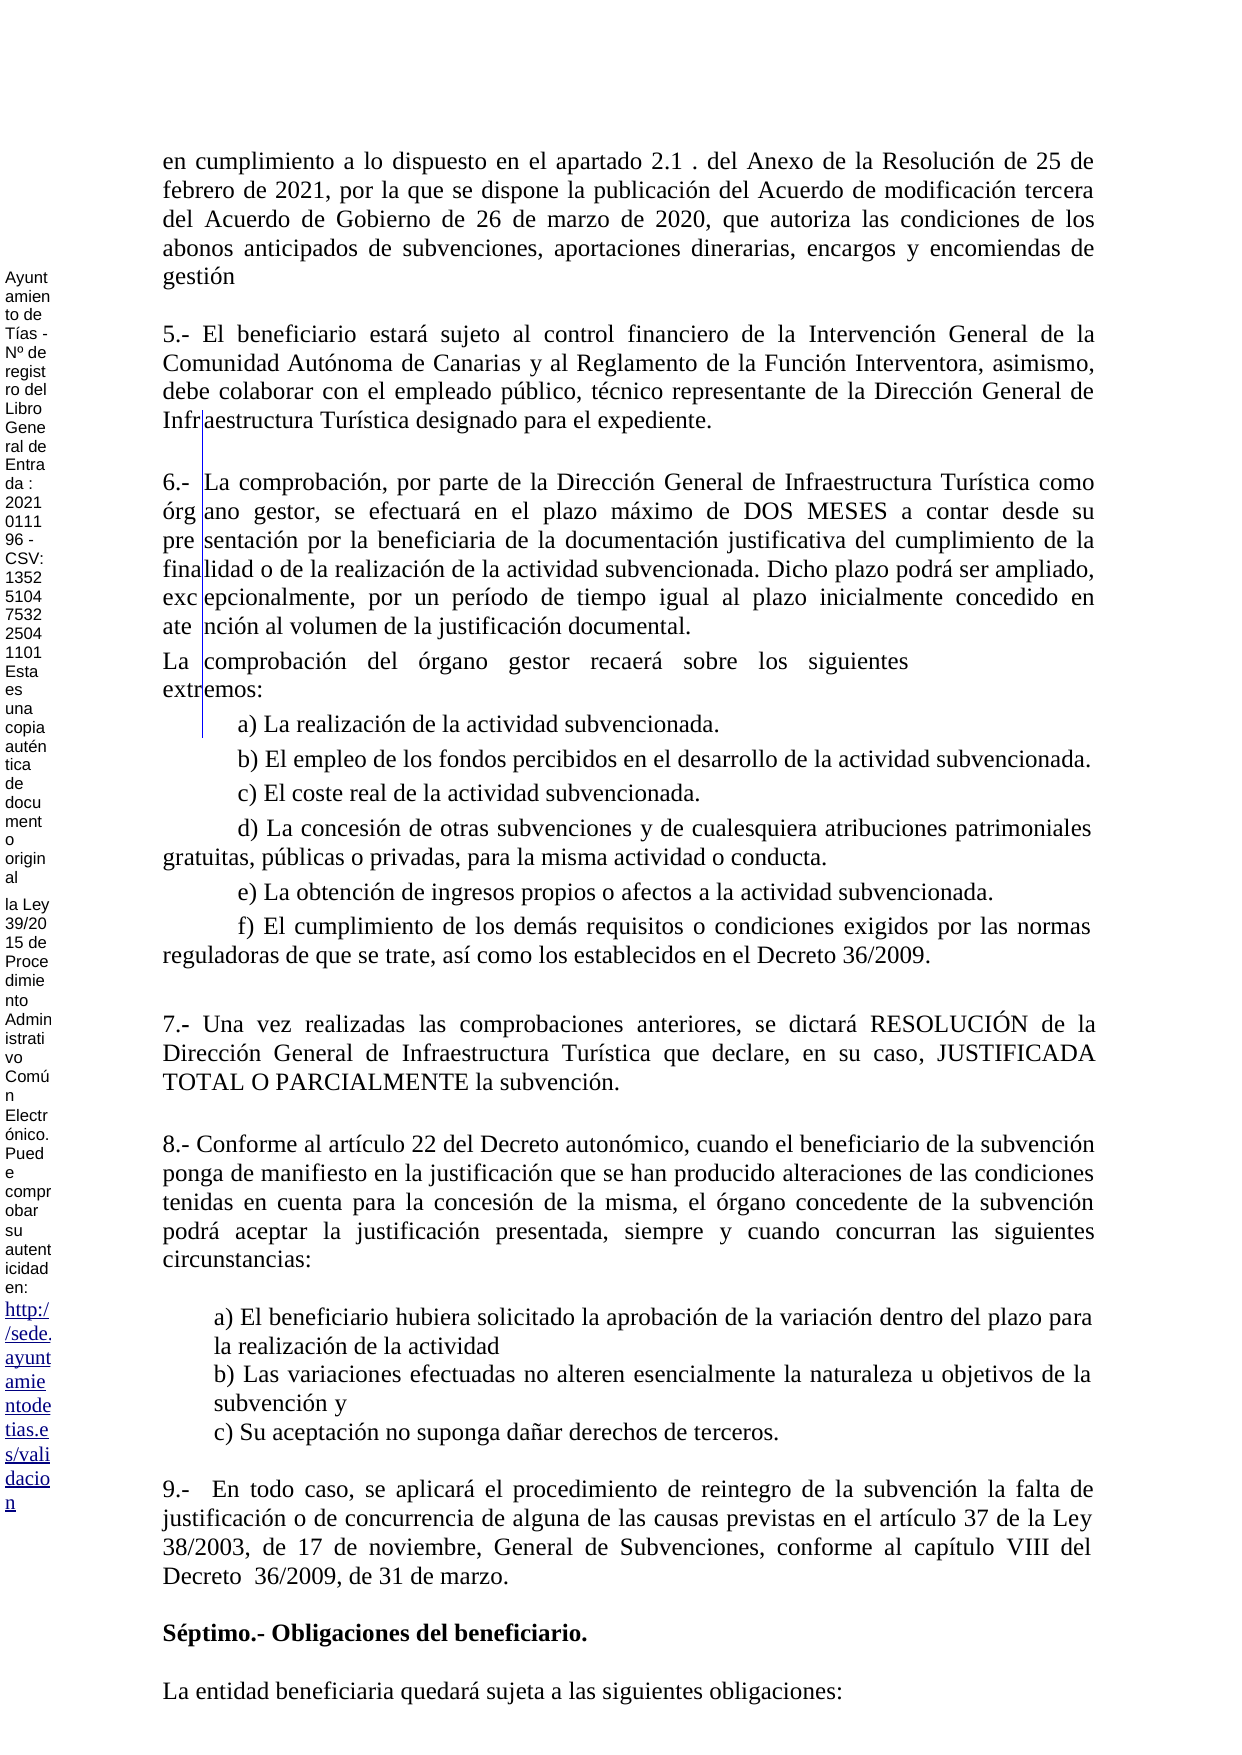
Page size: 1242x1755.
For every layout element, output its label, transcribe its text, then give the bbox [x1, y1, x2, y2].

text electrónico según la Ley 39/2015 de Procedimiento Administrativo Común Electrónico. Puede comprobar su autenticidad en: http://sede.ayuntamientodetias.es/validacion [5, 894, 50, 1342]
text e) La obtención de ingresos propios o afectos a la actividad subvencionada. [237, 877, 1104, 906]
text 5.- El beneficiario estará sujeto al control financiero de la Intervención General de la Comunidad Autónoma de Canarias y al Reglamento de la Función Interventora, asimismo, debe colaborar con el empleado público, técnico representante de la Dirección General de Infraestructura Turística designado para el expediente. [162, 319, 1094, 434]
text b) El empleo de los fondos percibidos en el desarrollo de la actividad subvencionada. c) El coste real de la actividad subvencionada. [237, 744, 1095, 807]
text 9.- En todo caso, se aplicará el procedimiento de reintegro de la subvención la falta de justificación o de concurrencia de alguna de las causas previstas en el artículo 37 de la Ley [162, 1474, 1095, 1532]
text 6.- La comprobación, por parte de la Dirección General de Infraestructura Turística como órgano gestor, se efectuará en el plazo máximo de DOS MESES a contar desde su presentación por la beneficiaria de la documentación justificativa del cumplimiento de la finalidad o de la realización de la actividad subvencionada. Dicho plazo podrá ser ampliado, excepcionalmente, por un período de tiempo igual al plazo inicialmente concedido en atención al volumen de la justificación documental. [203, 467, 1095, 640]
text La comprobación del órgano gestor recaerá sobre los siguientes extremos: [203, 646, 908, 703]
text 7.- Una vez realizadas las comprobaciones anteriores, se dictará RESOLUCIÓN de la Dirección General de Infraestructura Turística que declare, en su caso, JUSTIFICADA TOTAL O PARCIALMENTE la subvención. [162, 1009, 1096, 1096]
text Ayuntamiento de Tías - Nº de registro del Libro General de Entrada : 2021011196 - CSV: 13525104753225041101 Esta es una copia auténtica de documento original [5, 268, 50, 887]
text en cumplimiento a lo dispuesto en el apartado 2.1 . del Anexo de la Resolución de 25 de febrero de 2021, por la que se dispone la publicación del Acuerdo de modificación tercera del Acuerdo de Gobierno de 26 de marzo de 2020, que autoriza las condiciones de los abonos anticipados de subvenciones, aportaciones dinerarias, encargos y encomiendas de gestión [162, 146, 1095, 290]
text La entidad beneficiaria quedará sujeta a las siguientes obligaciones: [162, 1676, 845, 1704]
text a) El beneficiario hubiera solicitado la aprobación de la variación dentro del plazo para la realización de la actividad [213, 1302, 1095, 1359]
text a) La realización de la actividad subvencionada. [237, 709, 1104, 738]
text f) El cumplimiento de los demás requisitos o condiciones exigidos por las normas reguladoras de que se trate, así como los establecidos en el Decreto 36/2009. [162, 911, 1095, 969]
text d) La concesión de otras subvenciones y de cualesquiera atribuciones patrimoniales gratuitas, públicas o privadas, para la misma actividad o conducta. [162, 813, 1094, 871]
text c) Su aceptación no suponga dañar derechos de terceros. [213, 1417, 1104, 1446]
text La comprobación del órgano gestor recaerá sobre los siguientes extremos: [162, 646, 202, 703]
text Decreto 36/2009, de 31 de marzo. [162, 1561, 514, 1589]
text 8.- Conforme al artículo 22 del Decreto autonómico, cuando el beneficiario de la subvención ponga de manifiesto en la justificación que se han producido alteraciones de las condiciones tenidas en cuenta para la concesión de la misma, el órgano concedente de la subvención podrá aceptar la justificación presentada, siempre y cuando concurran las siguientes circunstancias: [162, 1129, 1094, 1273]
text en cumplimiento a lo dispuesto en el apartado 2.1 . del Anexo de la Resolución de 25 de febrero de 2021, por la que se dispone la publicación del Acuerdo de modificación tercera del Acuerdo de Gobierno de 26 de marzo de 2020, que autoriza las condiciones de los abonos anticipados de subvenciones, aportaciones dinerarias, encargos y encomiendas de gestión [3, 268, 50, 1525]
text 38/2003, de 17 de noviembre, General de Subvenciones, conforme al capítulo VIII del [162, 1532, 1094, 1561]
text Séptimo.- Obligaciones del beneficiario. [162, 1618, 591, 1647]
text b) Las variaciones efectuadas no alteren esencialmente la naturaleza u objetivos de la subvención y [213, 1359, 1094, 1417]
